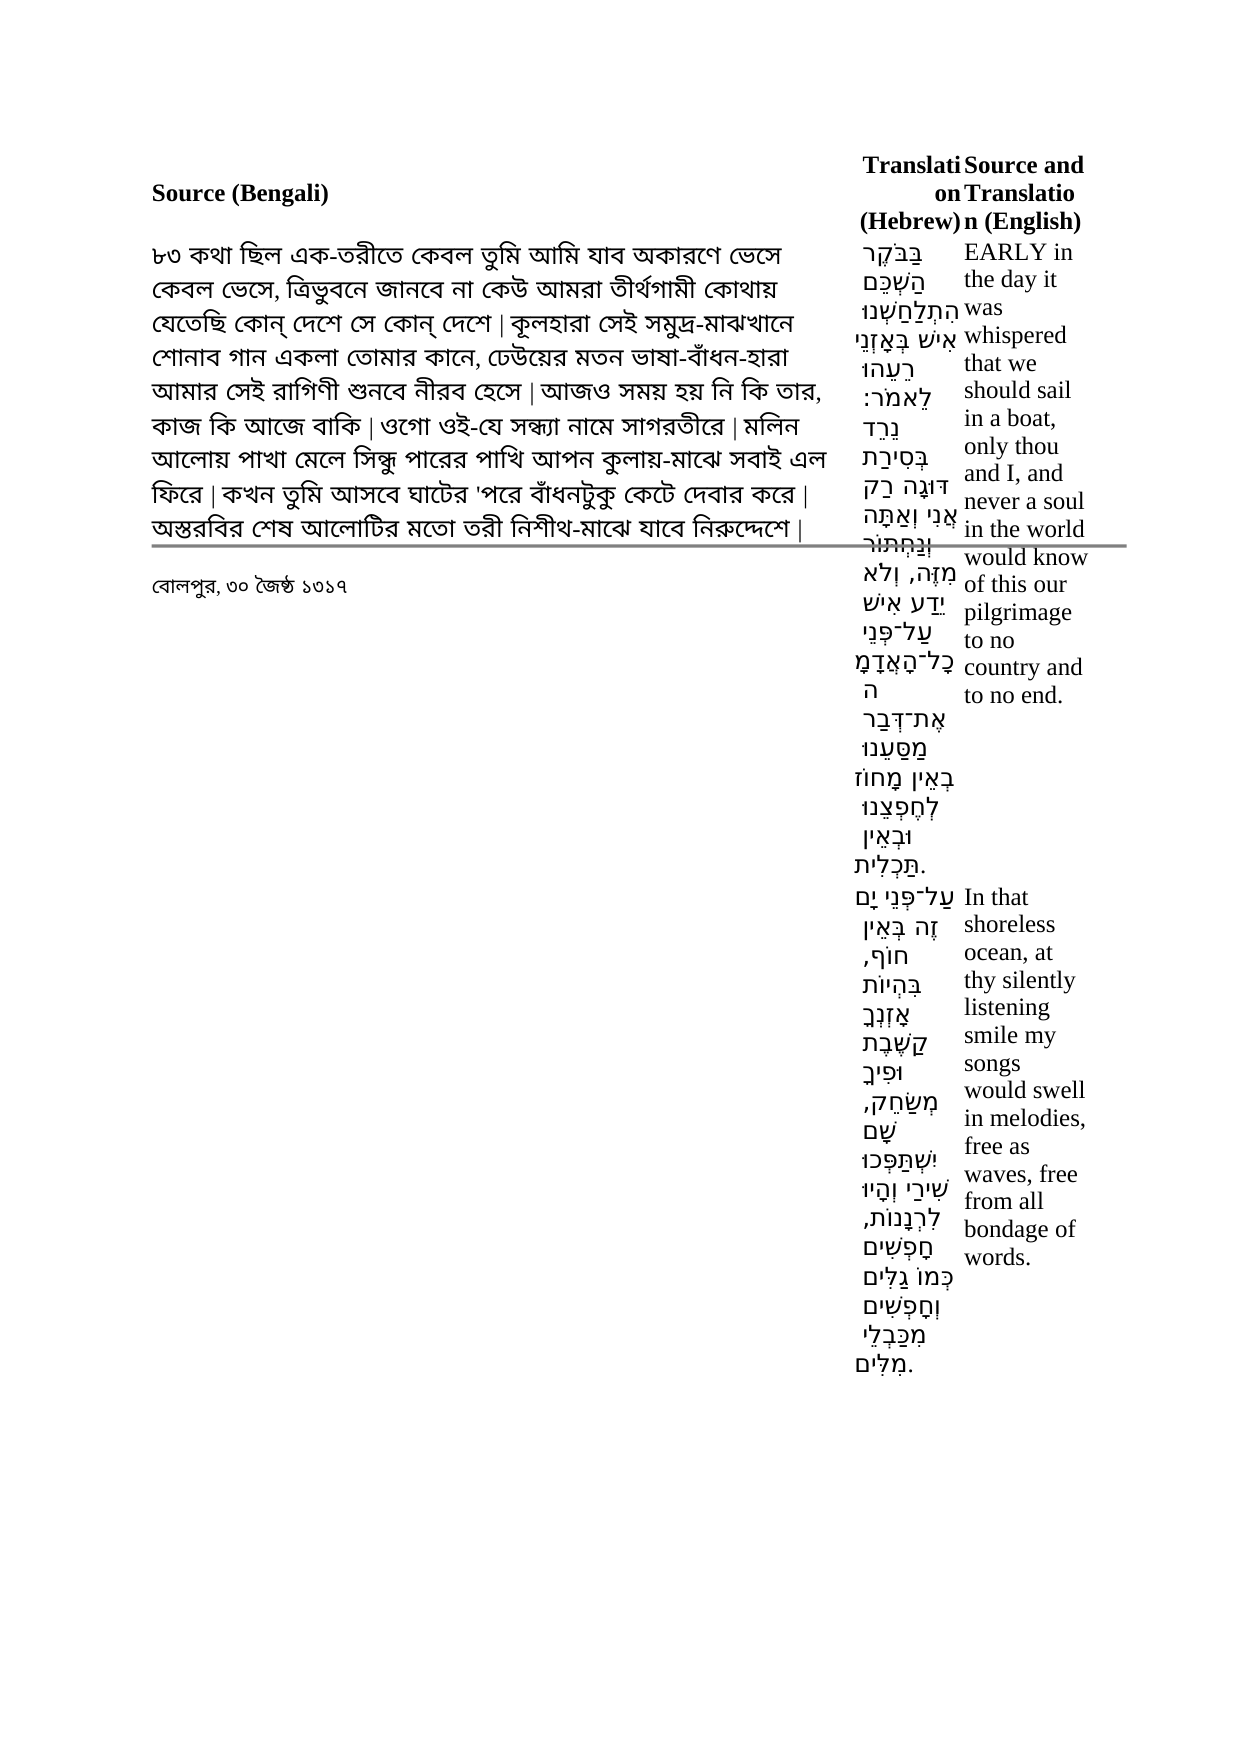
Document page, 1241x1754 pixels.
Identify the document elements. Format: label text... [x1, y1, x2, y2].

table_header Source (Bengali) [150, 150, 852, 236]
table_cell בַּבֹּקֶר הַשְׁכֵּם הִתְלַחַשְׁנוּ אִישׁ בְּאָזְנֵי רֵעֵהוּ לֵאמֹר: נֵרֵד בְּסִירַת דּוּגָה רַק אֲנִי וְאַתָּה וְנַחְתּוֹר מִזֶּה, וְלֹא יֵדַע אִישׁ עַל־פְּנֵי כָל־הָאֲדָמָה אֶת־דְּבַר מַסַּעֵנוּ בְאֵין מָחוֹז לְחֶפְצֵנוּ וּבְאֵין תַּכְלִית. [853, 236, 962, 544]
table_cell עַל־פְּנֵי יָם זֶה בְּאֵין חוֹף, בִּהְיוֹת אָזְנְךָ קַשֶּׁבֶת וּפִיךָ מְשַׂחֵק, שָׁם יִשְׁתַּפְּכוּ שִׁירַי וְהָיוּ לִרְנָנוֹת, חָפְשִׁים כְּמוֹ גַלִּים וְחָפְשִׁים מִכַּבְלֵי מִלִּים. [853, 881, 962, 1380]
table_cell In that shoreless ocean, at thy silently listening smile my songs would swell in melodies, free as waves, free from all bondage of words. [962, 881, 1090, 1380]
table_cell ৮৩ কথা ছিল এক-তরীতে কেবল তুমি আমি যাব অকারণে ভেসে কেবল ভেসে, ত্রিভুবনে জানবে না কেউ আমরা তীর্থগামী কোথায় যেতেছি কোন্ দেশে সে কোন্ দেশে | কূলহারা সেই সমুদ্র-মাঝখানে শোনাব গান একলা তোমার কানে, ঢেউয়ের মতন ভাষা-বাঁধন-হারা আমার সেই রাগিণী শুনবে নীরব হেসে | আজও সময় হয় নি কি তার, কাজ কি আজে বাকি | ওগো ওই-যে সন্ধ্যা নামে সাগরতীরে | মলিন আলোয় পাখা মেলে সিন্ধু পারের পাখি আপন কুলায়-মাঝে সবাই এল ফিরে | কখন তুমি আসবে ঘাটের 'পরে বাঁধনটুকু কেটে দেবার করে | অস্তরবির শেষ আলোটির মতো তরী নিশীথ-মাঝে যাবে নিরুদ্দেশে | বোলপুর, ৩০ জৈষ্ঠ ১৩১৭ [150, 236, 852, 1380]
table_header Translation (Hebrew) [853, 150, 962, 236]
table_cell EARLY in the day it was whispered that we should sail in a boat, only thou and I, and never a soul in the world [962, 236, 1090, 544]
table_header Source and Translation (English) [962, 150, 1090, 236]
table_cell would know of this our pilgrimage to no country and to no end. [962, 548, 1090, 881]
table_cell בַּבֹּקֶר הַשְׁכֵּם הִתְלַחַשְׁנוּ אִישׁ בְּאָזְנֵי רֵעֵהוּ לֵאמֹר: נֵרֵד בְּסִירַת דּוּגָה רַק אֲנִי וְאַתָּה וְנַחְתּוֹר מִזֶּה, וְלֹא יֵדַע אִישׁ עַל־פְּנֵי כָל־הָאֲדָמָה אֶת־דְּבַר מַסַּעֵנוּ בְאֵין מָחוֹז לְחֶפְצֵנוּ וּבְאֵין תַּכְלִית. [853, 548, 962, 881]
